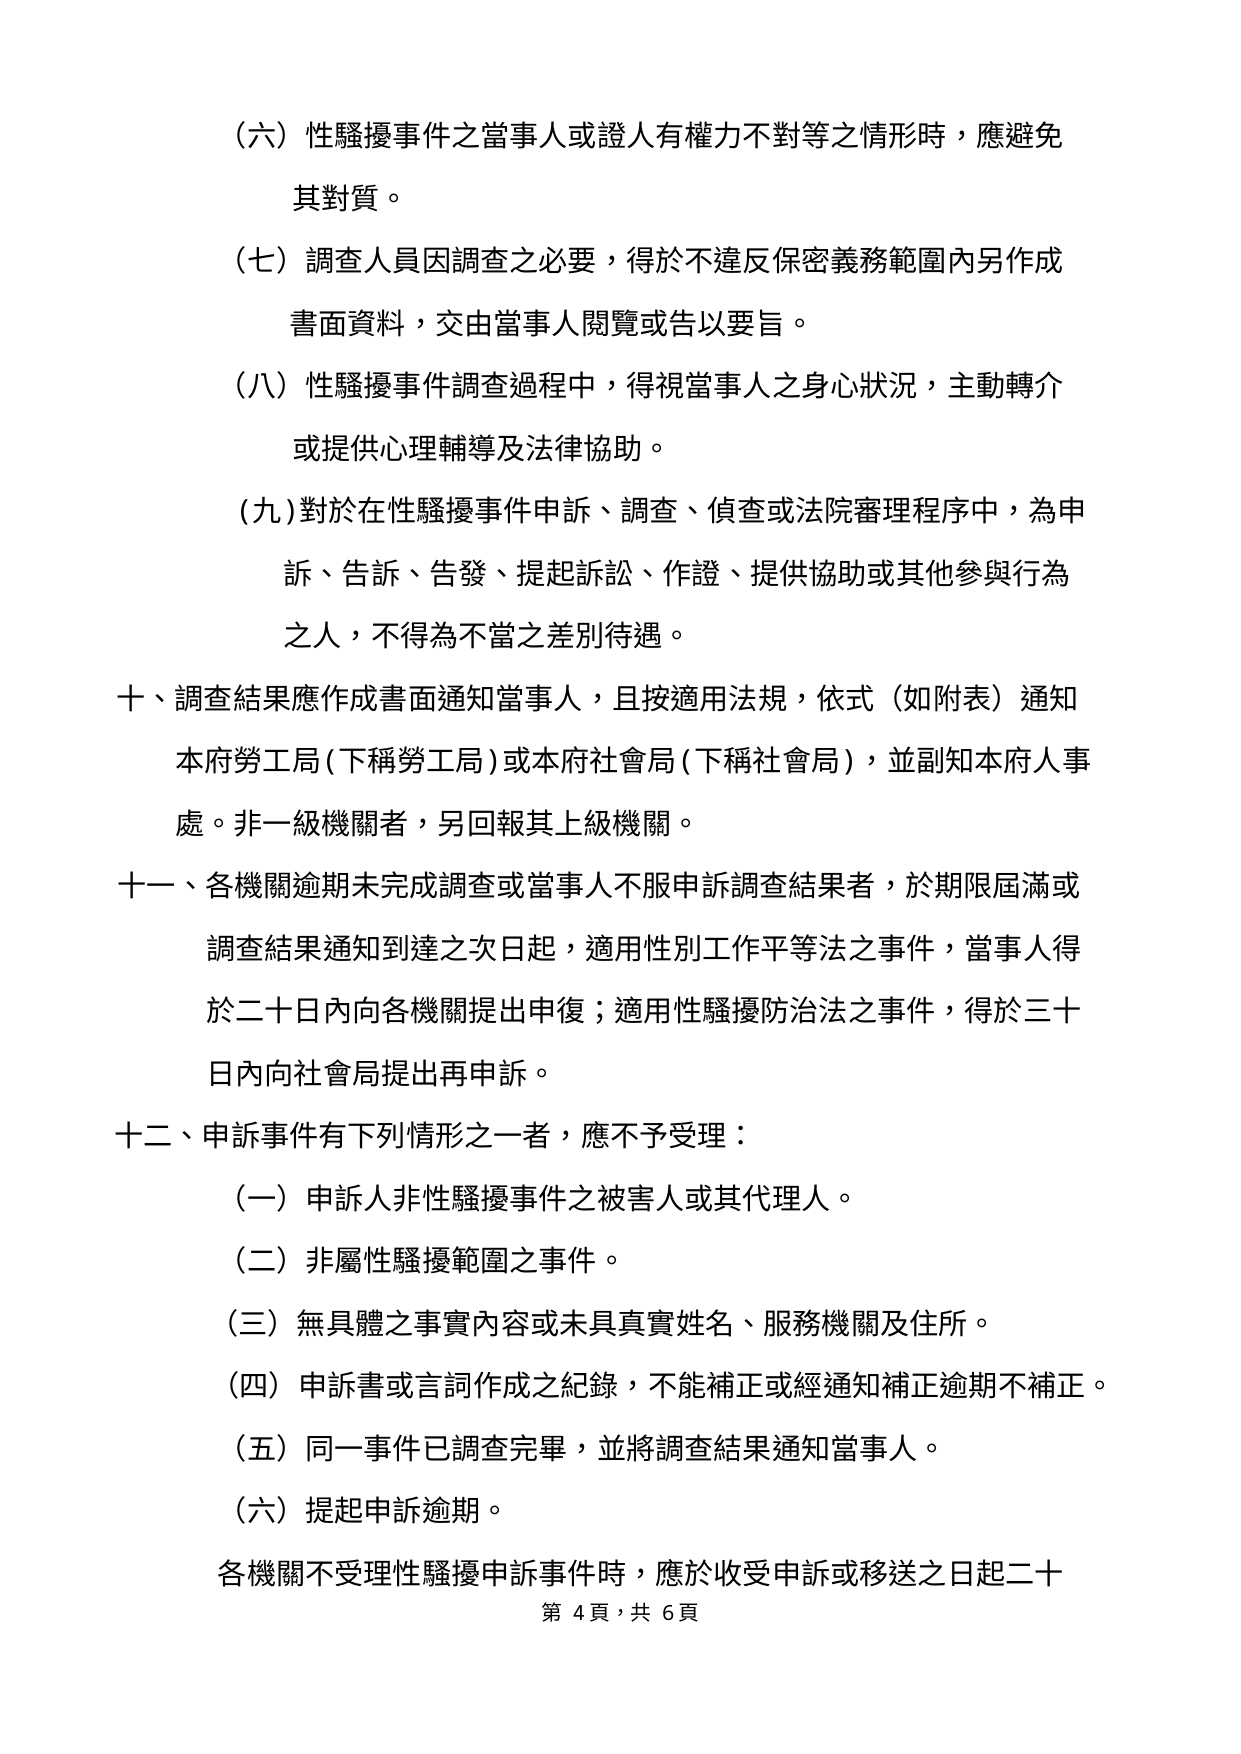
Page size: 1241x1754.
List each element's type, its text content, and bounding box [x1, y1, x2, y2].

text （七）調查人員因調查之必要，得於不違反保密義務範圍內另作成書面資料，交由當事人閱覽或告以要旨。 [148, 217, 1092, 342]
text （二）非屬性騷擾範圍之事件。 [148, 1217, 1092, 1280]
text （六）提起申訴逾期。 [148, 1467, 1092, 1530]
text （八）性騷擾事件調查過程中，得視當事人之身心狀況，主動轉介或提供心理輔導及法律協助。 [148, 342, 1092, 467]
text 各機關不受理性騷擾申訴事件時，應於收受申訴或移送之日起二十 [148, 1530, 1092, 1592]
text （三）無具體之事實內容或未具真實姓名、服務機關及住所。 [209, 1280, 1092, 1342]
text 十一、各機關逾期未完成調查或當事人不服申訴調查結果者，於期限屆滿或調查結果通知到達之次日起，適用性別工作平等法之事件，當事人得於二十日內向各機關提出申復；適用性騷擾防治法之事件，得於三十日內向社會局提出再申訴。 [117, 842, 1092, 1092]
text （五）同一事件已調查完畢，並將調查結果通知當事人。 [148, 1405, 1092, 1467]
text （六）性騷擾事件之當事人或證人有權力不對等之情形時，應避免其對質。 [148, 92, 1092, 217]
text 十二、申訴事件有下列情形之一者，應不予受理： [113, 1092, 1092, 1155]
text 十、調查結果應作成書面通知當事人，且按適用法規，依式（如附表）通知本府勞工局(下稱勞工局)或本府社會局(下稱社會局)，並副知本府人事處。非一級機關者，另回報其上級機關。 [116, 655, 1092, 842]
text (九)對於在性騷擾事件申訴、調查、偵查或法院審理程序中，為申訴、告訴、告發、提起訴訟、作證、提供協助或其他參與行為之人，不得為不當之差別待遇。 [148, 467, 1092, 655]
text （四）申訴書或言詞作成之紀錄，不能補正或經通知補正逾期不補正。 [210, 1342, 1092, 1405]
text （一）申訴人非性騷擾事件之被害人或其代理人。 [148, 1155, 1092, 1217]
